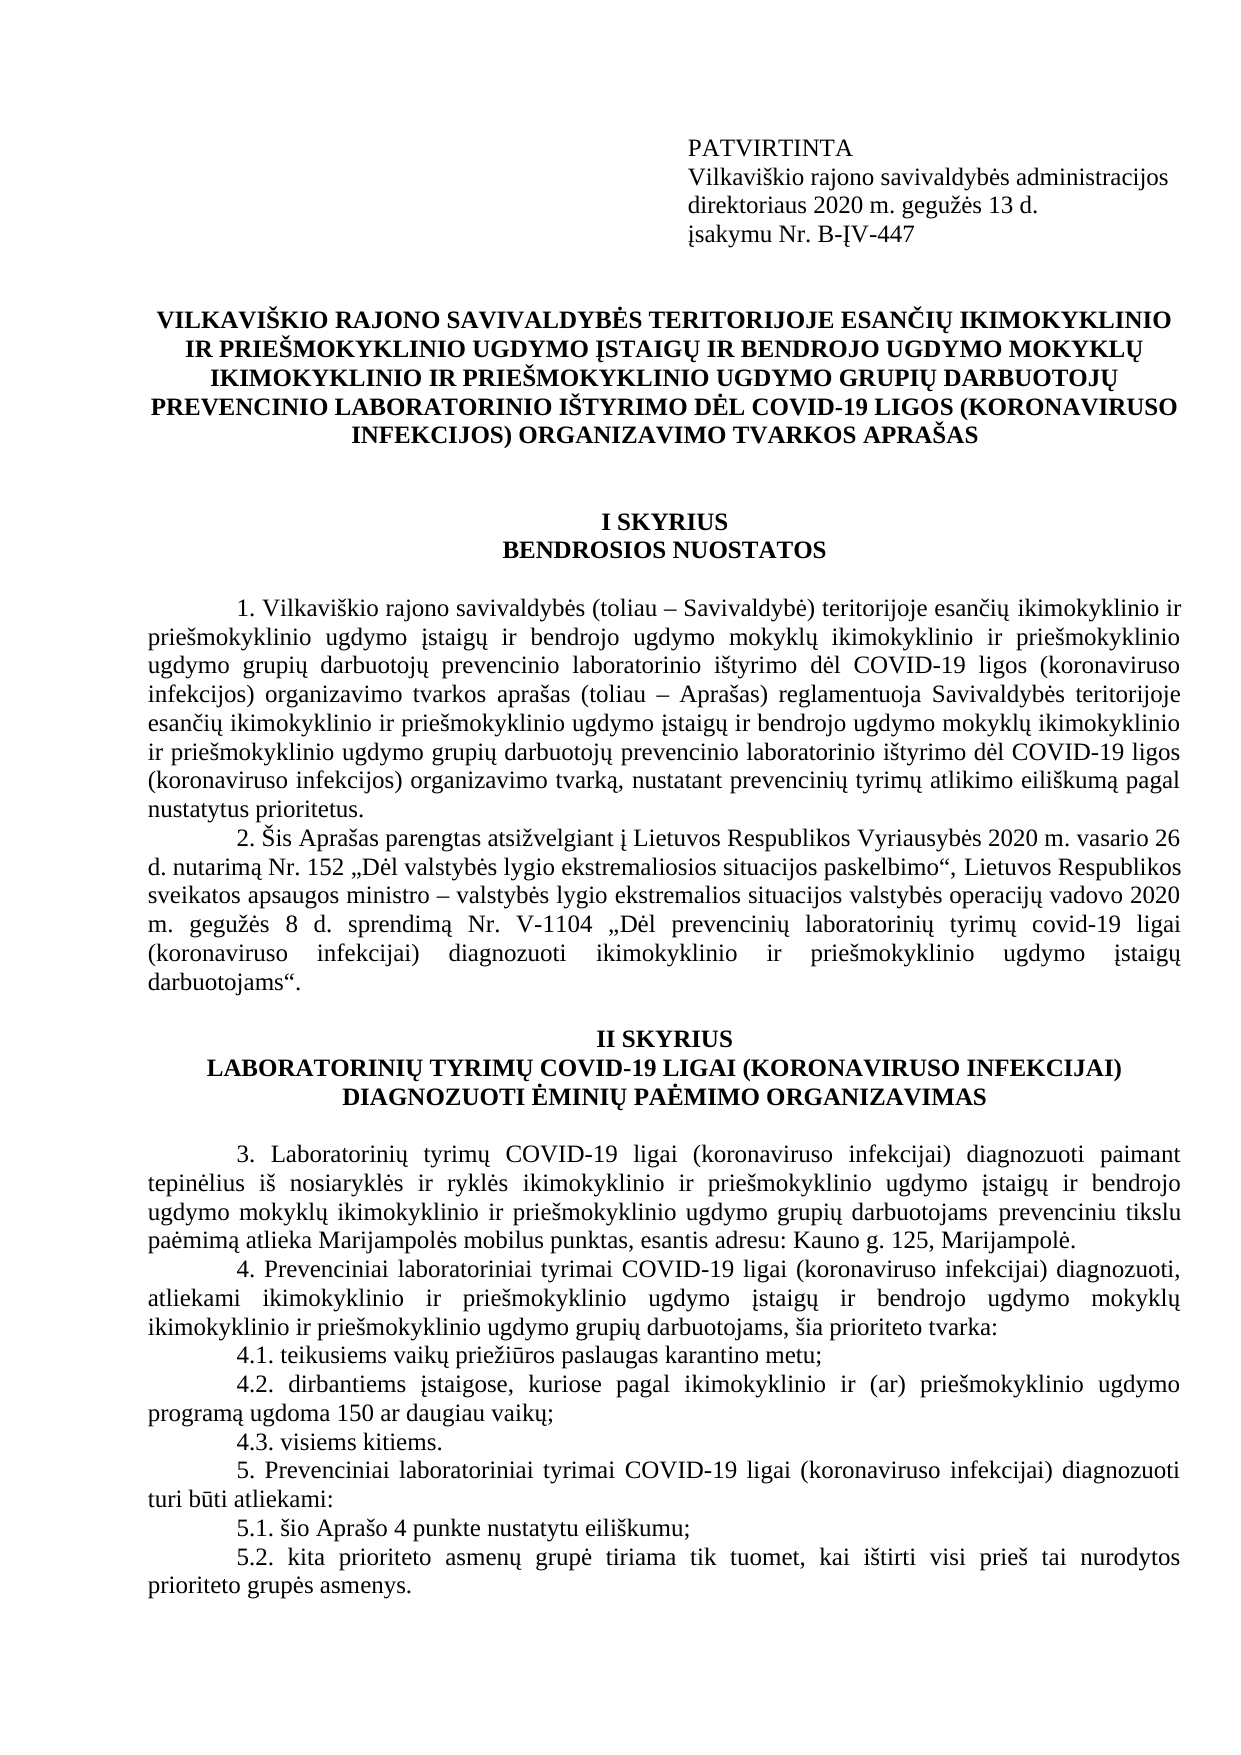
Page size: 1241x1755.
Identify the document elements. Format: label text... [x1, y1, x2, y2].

text 5.1. šio Aprašo 4 punkte nustatytu eiliškumu; [148, 1513, 1181, 1542]
text PATVIRTINTA [688, 133, 1181, 162]
text 4.3. visiems kitiems. [148, 1427, 1181, 1455]
text LABORATORINIŲ TYRIMŲ COVID-19 LIGAI (KORONAVIRUSO INFEKCIJAI) DIAGNOZUOTI ĖMINIŲ PAĖMIMO ORGANIZAVIMAS [148, 1053, 1181, 1110]
text įsakymu Nr. B-ĮV-447 [688, 219, 1181, 248]
text direktoriaus 2020 m. gegužės 13 d. [688, 190, 1181, 219]
text Vilkaviškio rajono savivaldybės administracijos [688, 162, 1181, 190]
text II SKYRIUS [148, 1024, 1181, 1053]
text 2. Šis Aprašas parengtas atsižvelgiant į Lietuvos Respublikos Vyriausybės 2020 m. vasario 26 d. nutarimą Nr. 152 „Dėl valstybės lygio ekstremaliosios situacijos paskelbimo“, Lietuvos Respublikos sveikatos apsaugos ministro – valstybės lygio ekstremalios situacijos valstybės operacijų vadovo 2020 m. gegužės 8 d. sprendimą Nr. V-1104 „Dėl prevencinių laboratorinių tyrimų covid-19 ligai (koronaviruso infekcijai) diagnozuoti ikimokyklinio ir priešmokyklinio ugdymo įstaigų darbuotojams“. [148, 823, 1181, 995]
text I SKYRIUS [148, 507, 1181, 535]
text 5. Prevenciniai laboratoriniai tyrimai COVID-19 ligai (koronaviruso infekcijai) diagnozuoti turi būti atliekami: [148, 1455, 1181, 1513]
text 4. Prevenciniai laboratoriniai tyrimai COVID-19 ligai (koronaviruso infekcijai) diagnozuoti, atliekami ikimokyklinio ir priešmokyklinio ugdymo įstaigų ir bendrojo ugdymo mokyklų ikimokyklinio ir priešmokyklinio ugdymo grupių darbuotojams, šia prioriteto tvarka: [148, 1254, 1181, 1340]
text BENDROSIOS NUOSTATOS [148, 535, 1181, 564]
text 1. Vilkaviškio rajono savivaldybės (toliau – Savivaldybė) teritorijoje esančių ikimokyklinio ir priešmokyklinio ugdymo įstaigų ir bendrojo ugdymo mokyklų ikimokyklinio ir priešmokyklinio ugdymo grupių darbuotojų prevencinio laboratorinio ištyrimo dėl COVID-19 ligos (koronaviruso infekcijos) organizavimo tvarkos aprašas (toliau – Aprašas) reglamentuoja Savivaldybės teritorijoje esančių ikimokyklinio ir priešmokyklinio ugdymo įstaigų ir bendrojo ugdymo mokyklų ikimokyklinio ir priešmokyklinio ugdymo grupių darbuotojų prevencinio laboratorinio ištyrimo dėl COVID-19 ligos (koronaviruso infekcijos) organizavimo tvarką, nustatant prevencinių tyrimų atlikimo eiliškumą pagal nustatytus prioritetus. [148, 593, 1181, 823]
text 4.1. teikusiems vaikų priežiūros paslaugas karantino metu; [148, 1340, 1181, 1369]
text 3. Laboratorinių tyrimų COVID-19 ligai (koronaviruso infekcijai) diagnozuoti paimant tepinėlius iš nosiaryklės ir ryklės ikimokyklinio ir priešmokyklinio ugdymo įstaigų ir bendrojo ugdymo mokyklų ikimokyklinio ir priešmokyklinio ugdymo grupių darbuotojams prevenciniu tikslu paėmimą atlieka Marijampolės mobilus punktas, esantis adresu: Kauno g. 125, Marijampolė. [148, 1139, 1181, 1254]
text 5.2. kita prioriteto asmenų grupė tiriama tik tuomet, kai ištirti visi prieš tai nurodytos prioriteto grupės asmenys. [148, 1542, 1181, 1599]
text VILKAVIŠKIO RAJONO savivaldybės teritorijoje esančių IKIMOKYKLINIO ir PRIEŠMOKYKLINIO UGDYMO įstaigų ir bendrojo ugdymo mokyklų ikimokyklinio ir priešmokyklinio ugdymo grupių darbuotojų prevencinio laboratorinio ištyrimo dėl COVID-19 ligos (koronaviruso infekcijos) organizavimo tvarkOS APRAŠAS [148, 305, 1181, 449]
text 4.2. dirbantiems įstaigose, kuriose pagal ikimokyklinio ir (ar) priešmokyklinio ugdymo programą ugdoma 150 ar daugiau vaikų; [148, 1369, 1181, 1427]
